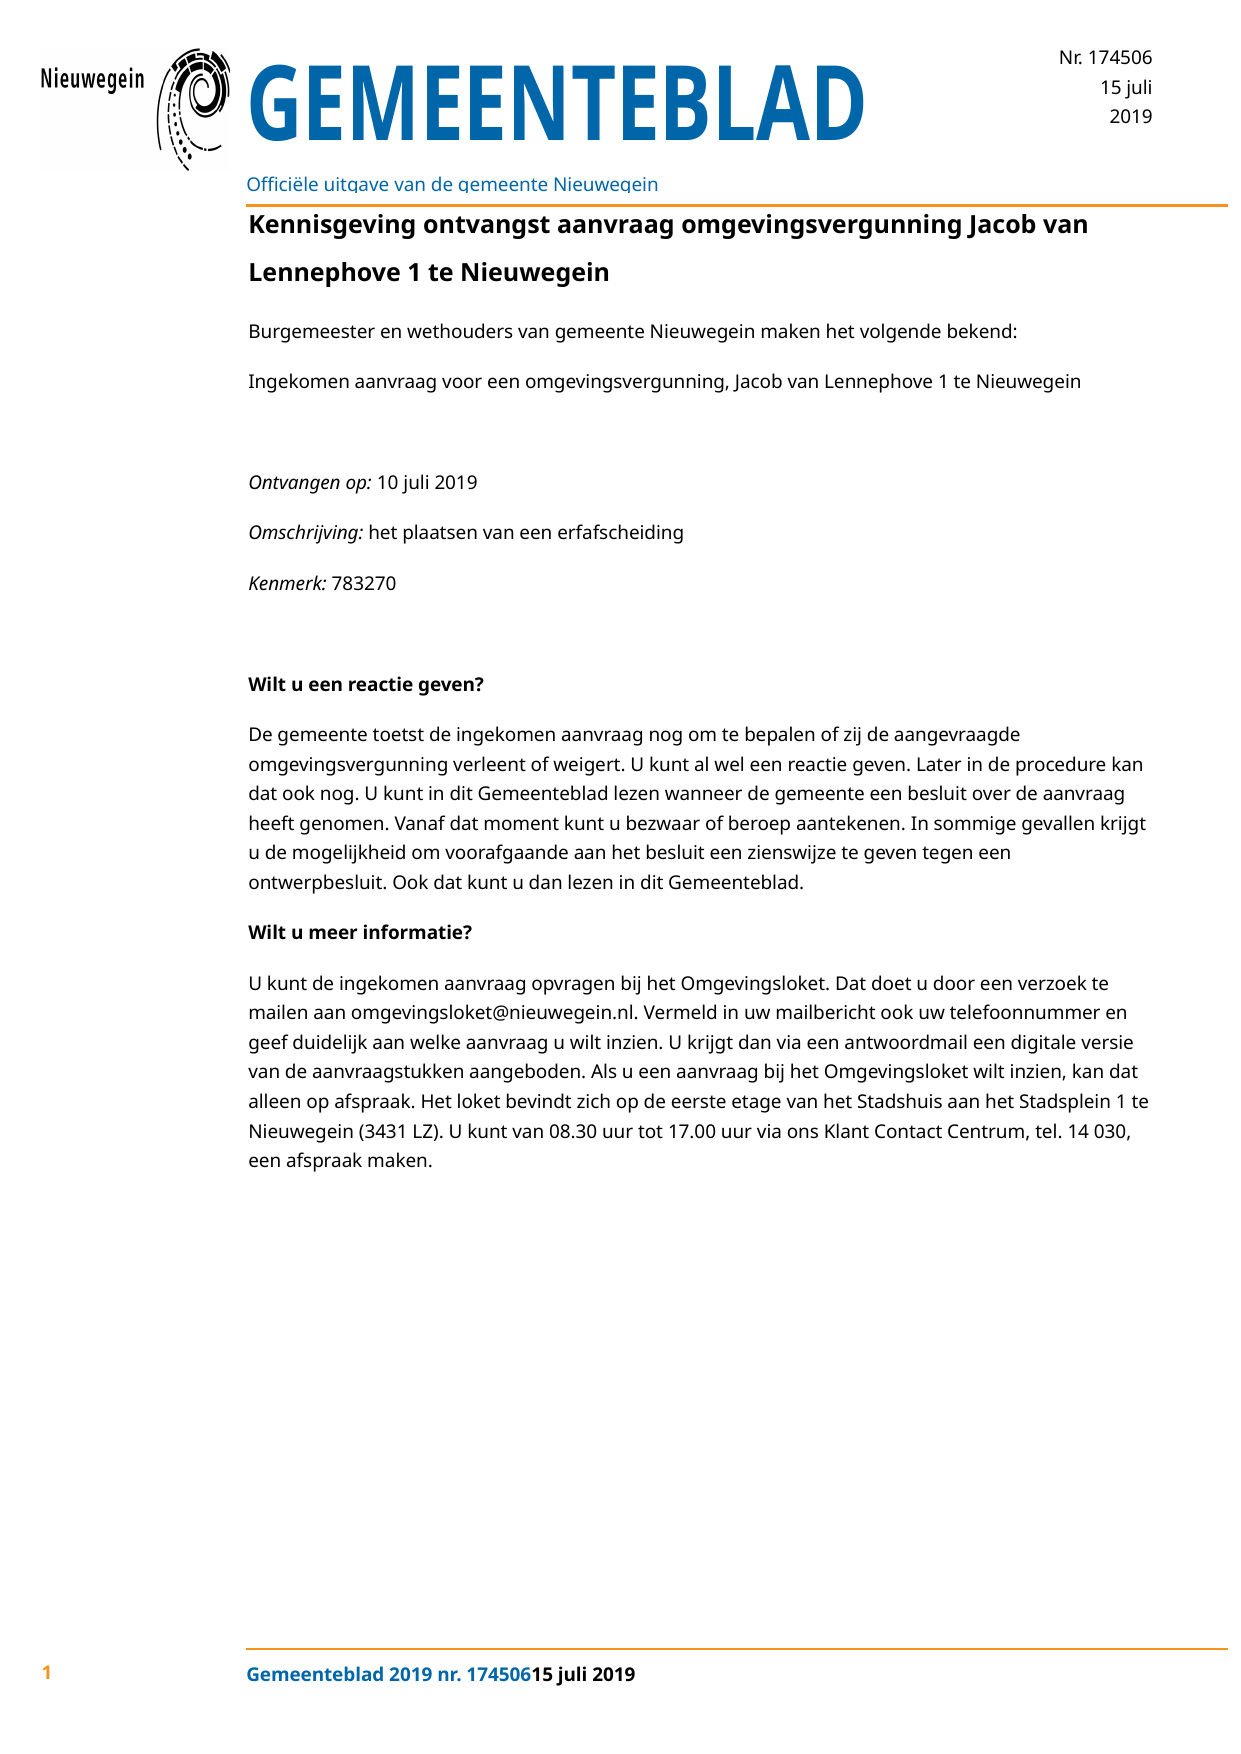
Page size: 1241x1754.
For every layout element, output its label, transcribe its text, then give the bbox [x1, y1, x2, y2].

text Wilt u meer informatie? [248, 919, 1152, 945]
text Ontvangen op: 10 juli 2019 [248, 469, 1152, 495]
text Wilt u een reactie geven? [248, 671, 1152, 697]
text De gemeente toetst de ingekomen aanvraag nog om te bepalen of zij de aangevraagde omgevingsvergunning verleent of weigert. U kunt al wel een reactie geven. Later in de procedure kan dat ook nog. U kunt in dit Gemeenteblad lezen wanneer de gemeente een besluit over de aanvraag heeft genomen. Vanaf dat moment kunt u bezwaar of beroep aantekenen. In sommige gevallen krijgt u de mogelijkheid om voorafgaande aan het besluit een zienswijze te geven tegen een ontwerpbesluit. Ook dat kunt u dan lezen in dit Gemeenteblad. [248, 721, 1152, 895]
text Omschrijving: het plaatsen van een erfafscheiding [248, 519, 1152, 545]
text Ingekomen aanvraag voor een omgevingsvergunning, Jacob van Lennephove 1 te Nieuwegein [248, 368, 1152, 394]
text Kenmerk: 783270 [248, 570, 1152, 596]
text Kennisgeving ontvangst aanvraag omgevingsvergunning Jacob van Lennephove 1 te Nieuwegein [248, 207, 1152, 288]
picture [41, 47, 231, 172]
text U kunt de ingekomen aanvraag opvragen bij het Omgevingsloket. Dat doet u door een verzoek te mailen aan omgevingsloket@nieuwegein.nl. Vermeld in uw mailbericht ook uw telefoonnummer en geef duidelijk aan welke aanvraag u wilt inzien. U krijgt dan via een antwoordmail een digitale versie van de aanvraagstukken aangeboden. Als u een aanvraag bij het Omgevingsloket wilt inzien, kan dat alleen op afspraak. Het loket bevindt zich op de eerste etage van het Stadshuis aan het Stadsplein 1 te Nieuwegein (3431 LZ). U kunt van 08.30 uur tot 17.00 uur via ons Klant Contact Centrum, tel. 14 030, een afspraak maken. [248, 970, 1152, 1173]
text Burgemeester en wethouders van gemeente Nieuwegein maken het volgende bekend: [248, 318, 1152, 344]
